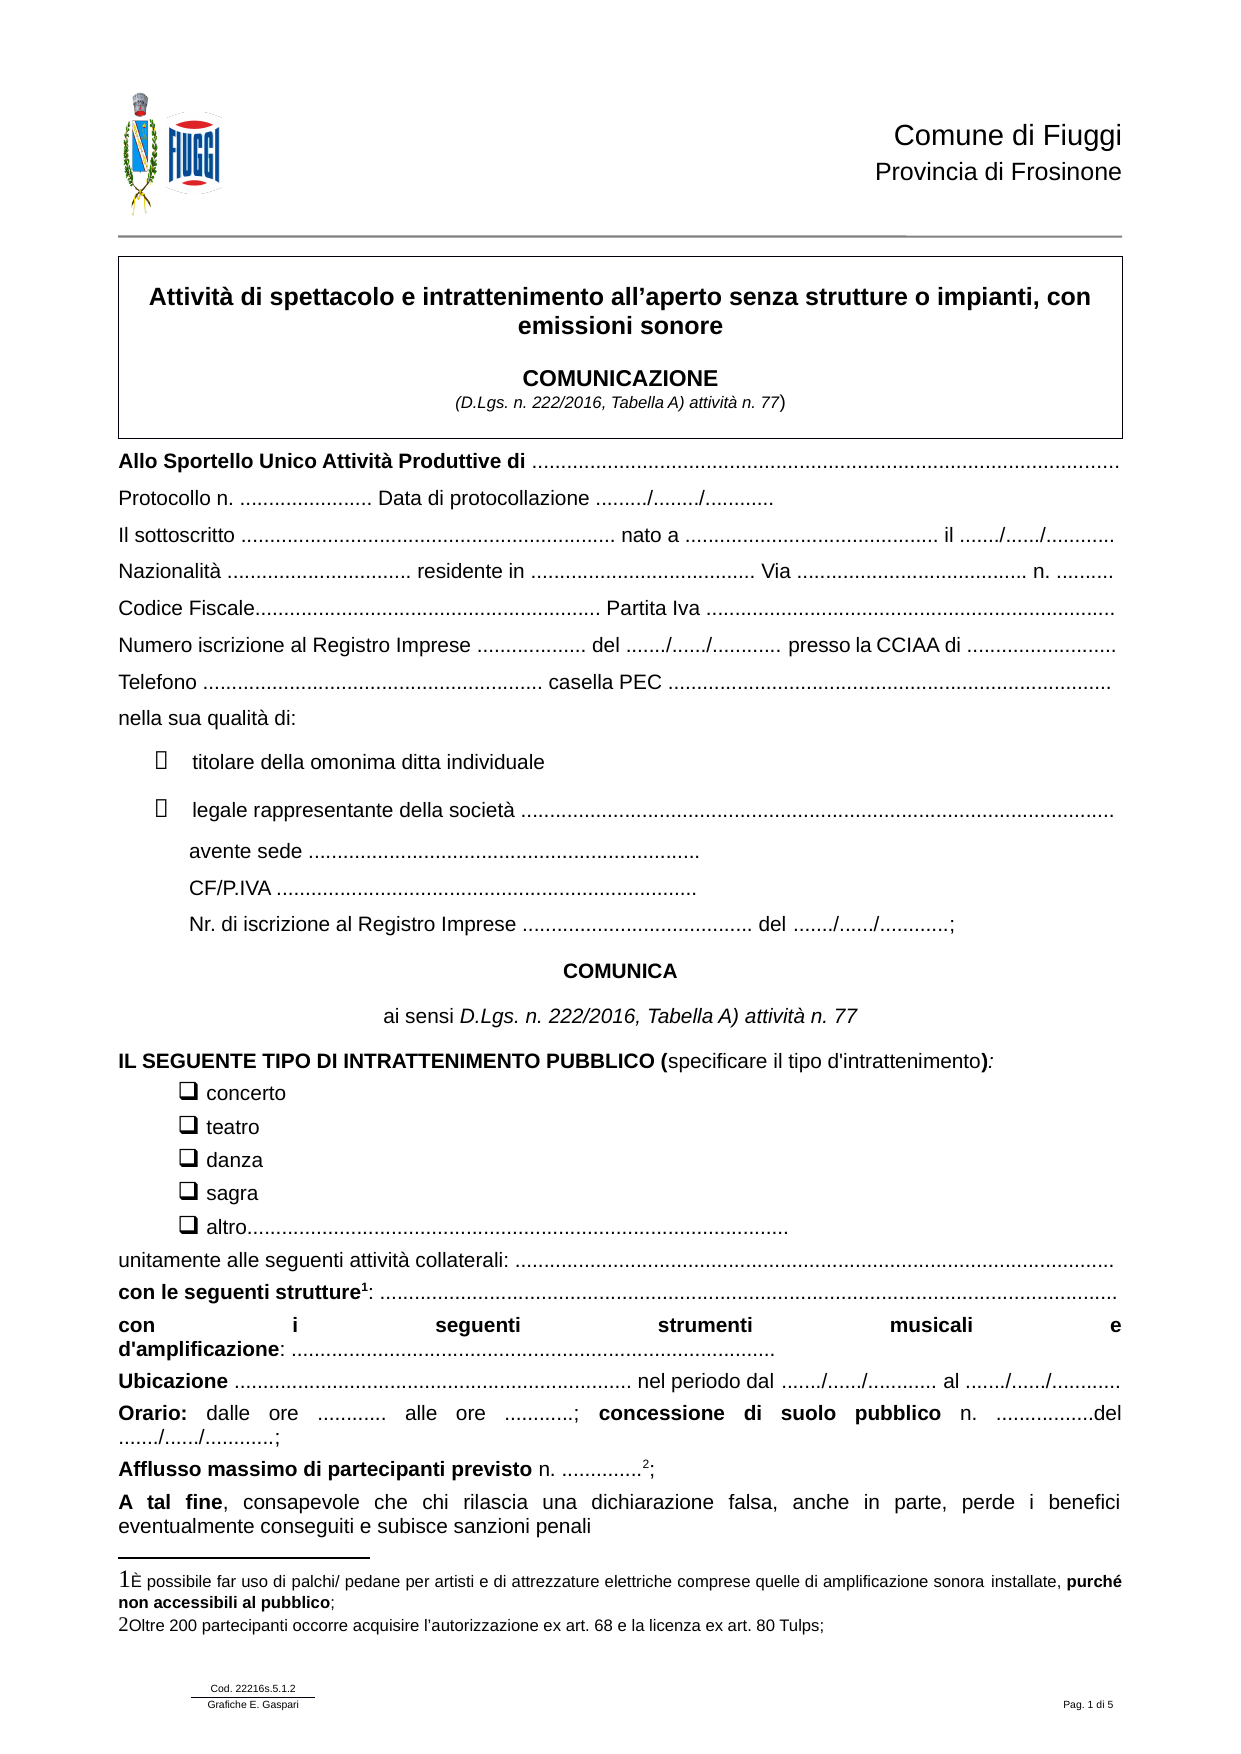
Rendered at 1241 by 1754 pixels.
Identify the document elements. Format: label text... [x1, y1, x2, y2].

text Provincia di Frosinone [224, 157, 1122, 185]
text Codice Fiscale............................................................ Partita Iva ....................................................................... [118, 596, 1122, 620]
text È possibile far uso di palchi/ pedane per artisti e di attrezzature elettriche comprese quelle di amplificazione sonora installate, purché non accessibili al pubblico; [118, 1564, 1122, 1612]
text Numero iscrizione al Registro Imprese ................... del ......./....../............ presso la CCIAA di .......................... [118, 633, 1122, 657]
text  legale rappresentante della società ....................................................................................................... [153, 791, 1122, 825]
text  altro.............................................................................................. [177, 1214, 1122, 1239]
text  titolare della omonima ditta individuale [153, 743, 1122, 777]
text Comune di Fiuggi [224, 118, 1122, 152]
text unitamente alle seguenti attività collaterali: ........................................................................................................ [118, 1248, 1122, 1272]
text Nazionalità ................................ residente in ....................................... Via ........................................ n. .......... [118, 559, 1122, 583]
text nella sua qualità di: [118, 706, 1122, 730]
text con le seguenti strutture: ................................................................................................................................ [118, 1280, 1122, 1304]
text Oltre 200 partecipanti occorre acquisire l’autorizzazione ex art. 68 e la licenza ex art. 80 Tulps; [118, 1612, 1122, 1636]
text IL SEGUENTE TIPO DI INTRATTENIMENTO PUBBLICO (specificare il tipo d'intrattenimento): [118, 1049, 1122, 1073]
table_header Attività di spettacolo e intrattenimento all’aperto senza strutture o impianti, con emissioni sonore COMUNICAZIONE (D.Lgs. n. 222/2016, Tabella A) attività n. 77) [119, 257, 1122, 437]
text con i seguenti strumenti musicali e d'amplificazione: .................................................................................... [118, 1312, 1122, 1360]
text CF/P.IVA ......................................................................... [189, 875, 1122, 899]
text Nr. di iscrizione al Registro Imprese ........................................ del ......./....../............; [189, 912, 1122, 936]
text Orario: dalle ore ............ alle ore ............; concessione di suolo pubblico n. .................del ......./....../............; [118, 1401, 1122, 1449]
text Telefono ........................................................... casella PEC ............................................................................. [118, 669, 1122, 693]
text Ubicazione ..................................................................... nel periodo dal ......./....../............ al ......./....../............ [118, 1369, 1122, 1393]
text A tal fine, consapevole che chi rilascia una dichiarazione falsa, anche in parte, perde i benefici eventualmente conseguiti e subisce sanzioni penali [118, 1489, 1122, 1537]
text  sagra [177, 1181, 1122, 1206]
text avente sede .................................................................... [189, 839, 1122, 863]
text Il sottoscritto ................................................................. nato a ............................................ il ......./....../............ [118, 522, 1122, 546]
text Afflusso massimo di partecipanti previsto n. ..............; [118, 1457, 1122, 1481]
text COMUNICA [118, 959, 1122, 983]
text ai sensi D.Lgs. n. 222/2016, Tabella A) attività n. 77 [118, 1004, 1122, 1028]
text  teatro [177, 1114, 1122, 1139]
text  danza [177, 1148, 1122, 1173]
text Protocollo n. ....................... Data di protocollazione ........./......../............ [118, 486, 1122, 509]
text Allo Sportello Unico Attività Produttive di [118, 449, 1122, 473]
picture [122, 87, 224, 219]
text  concerto [177, 1081, 1122, 1106]
